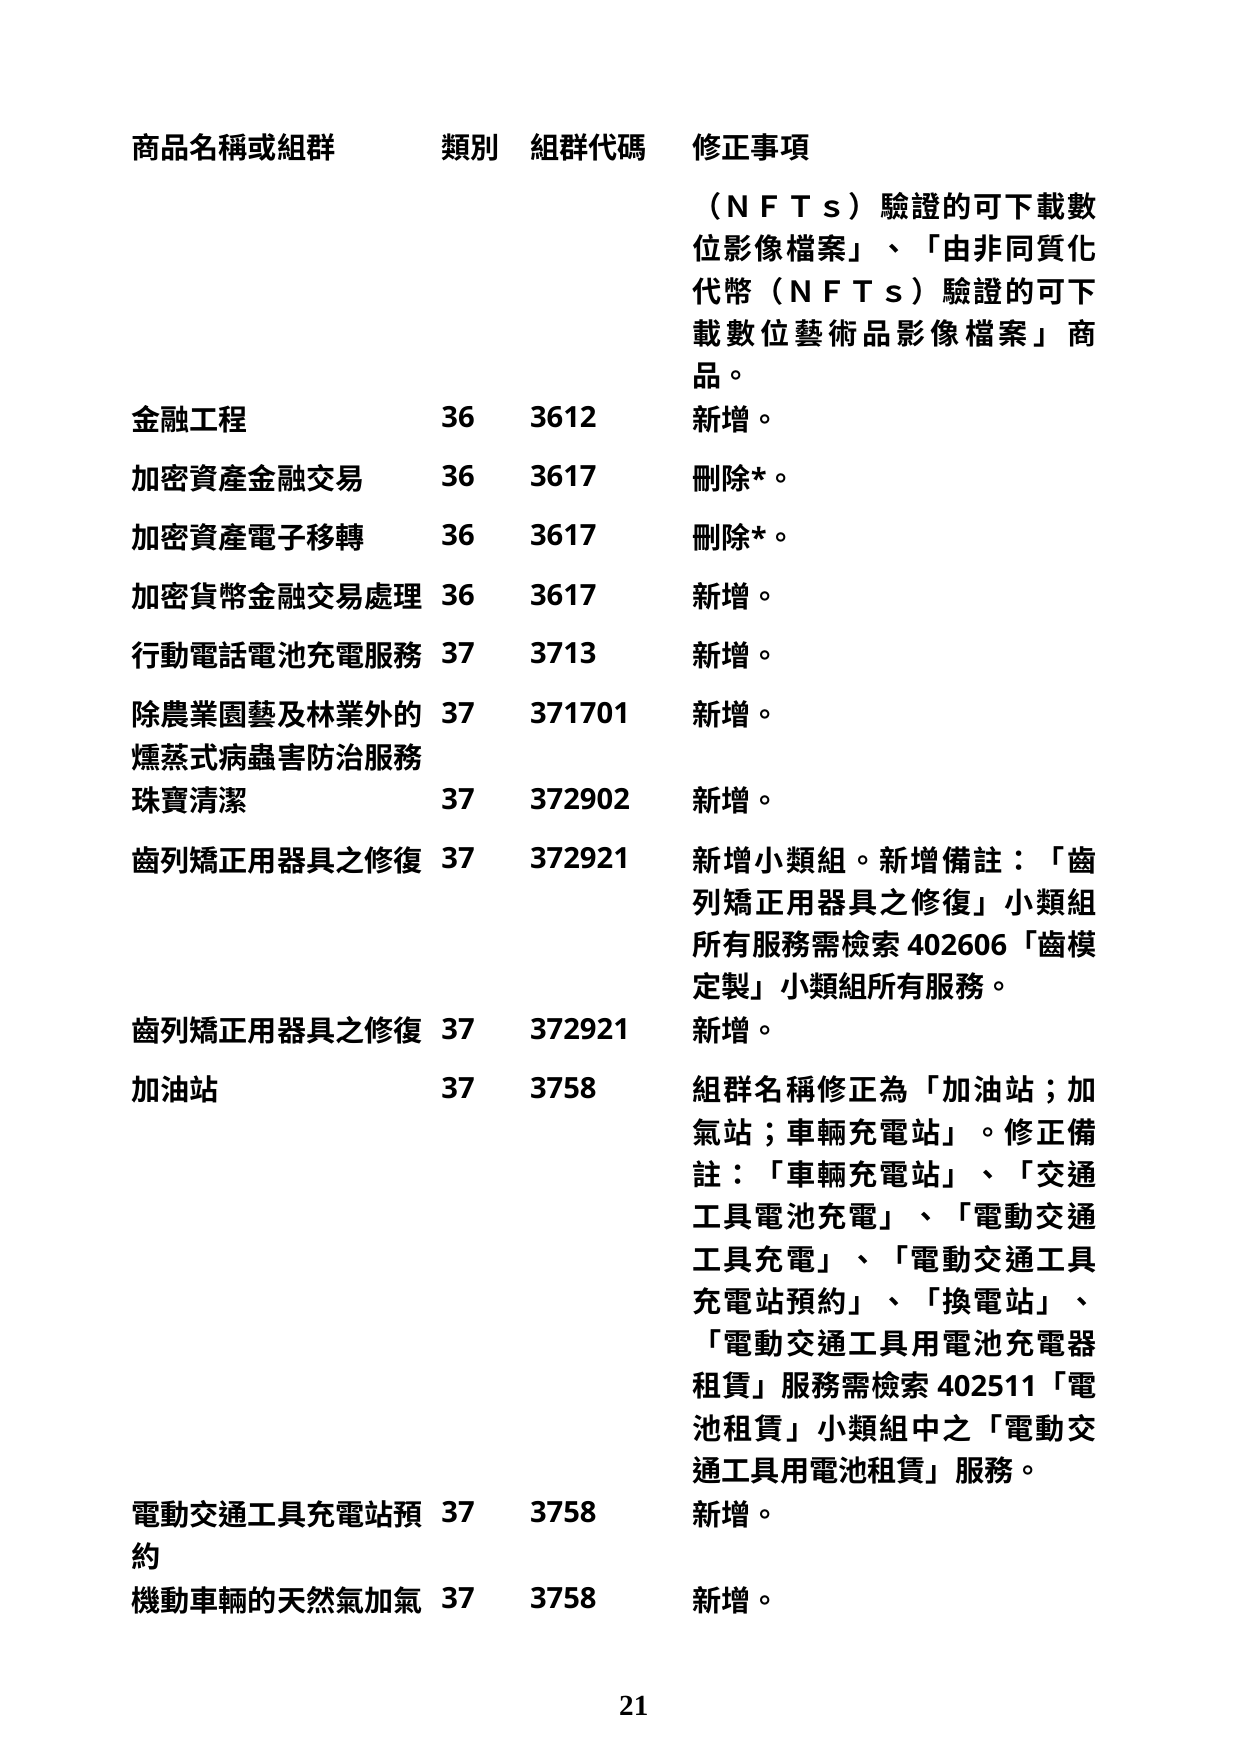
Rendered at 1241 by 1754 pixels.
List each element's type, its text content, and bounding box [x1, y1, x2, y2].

table_cell 新增。 [690, 633, 1102, 690]
table_cell 37 [439, 837, 526, 1006]
table_header 組群代碼 [528, 125, 689, 182]
table_cell 電動交通工具充電站預約 [129, 1492, 438, 1576]
table_cell [439, 184, 526, 395]
table_cell 加密貨幣金融交易處理 [129, 574, 438, 631]
table_cell 36 [439, 397, 526, 454]
table_cell 36 [439, 515, 526, 572]
table_cell 37 [439, 1008, 526, 1065]
table_cell 新增。 [690, 1578, 1102, 1635]
table_cell 36 [439, 574, 526, 631]
table_cell 37 [439, 692, 526, 776]
table_cell 37 [439, 1067, 526, 1490]
table_cell 37 [439, 633, 526, 690]
table_cell 37 [439, 1578, 526, 1635]
table_cell 組群名稱修正為「加油站；加氣站；車輛充電站」。修正備註：「車輛充電站」、「交通工具電池充電」、「電動交通工具充電」、「電動交通工具充電站預約」、「換電站」、「電動交通工具用電池充電器租賃」服務需檢索402511「電池租賃」小類組中之「電動交通工具用電池租賃」服務。 [690, 1067, 1102, 1490]
table_cell [129, 184, 438, 395]
table_cell 3612 [528, 397, 689, 454]
table_cell 新增。 [690, 397, 1102, 454]
table_cell 新增。 [690, 778, 1102, 836]
table_cell 齒列矯正用器具之修復 [129, 837, 438, 1006]
table_cell 新增。 [690, 1008, 1102, 1065]
table_cell 齒列矯正用器具之修復 [129, 1008, 438, 1065]
table_cell 3758 [528, 1578, 689, 1635]
table_cell 行動電話電池充電服務 [129, 633, 438, 690]
table_cell 3617 [528, 574, 689, 631]
table_cell 機動車輛的天然氣加氣 [129, 1578, 438, 1635]
table_cell 新增。 [690, 574, 1102, 631]
table_cell 除農業園藝及林業外的燻蒸式病蟲害防治服務 [129, 692, 438, 776]
table_cell 刪除*。 [690, 515, 1102, 572]
table_cell 3617 [528, 456, 689, 513]
table_cell 3713 [528, 633, 689, 690]
table_header 商品名稱或組群 [129, 125, 438, 182]
table_cell 3617 [528, 515, 689, 572]
table_cell 3758 [528, 1492, 689, 1576]
table_cell 37 [439, 1492, 526, 1576]
table_cell 372921 [528, 1008, 689, 1065]
table_cell [528, 184, 689, 395]
table_header 類別 [439, 125, 526, 182]
table_cell 金融工程 [129, 397, 438, 454]
table_cell 加油站 [129, 1067, 438, 1490]
table_cell 3758 [528, 1067, 689, 1490]
table_cell 新增。 [690, 1492, 1102, 1576]
table_cell 加密資產電子移轉 [129, 515, 438, 572]
table_cell 371701 [528, 692, 689, 776]
table_cell 372902 [528, 778, 689, 836]
table_cell 37 [439, 778, 526, 836]
table_cell 新增。 [690, 692, 1102, 776]
table_cell （ＮＦＴｓ）驗證的可下載數位影像檔案」、「由非同質化代幣（ＮＦＴｓ）驗證的可下載數位藝術品影像檔案」商品。 [690, 184, 1102, 395]
table_cell 372921 [528, 837, 689, 1006]
table_cell 加密資產金融交易 [129, 456, 438, 513]
table_cell 珠寶清潔 [129, 778, 438, 836]
table_cell 36 [439, 456, 526, 513]
table_cell 新增小類組。新增備註：「齒列矯正用器具之修復」小類組所有服務需檢索402606「齒模定製」小類組所有服務。 [690, 837, 1102, 1006]
table_cell 刪除*。 [690, 456, 1102, 513]
table_header 修正事項 [690, 125, 1102, 182]
